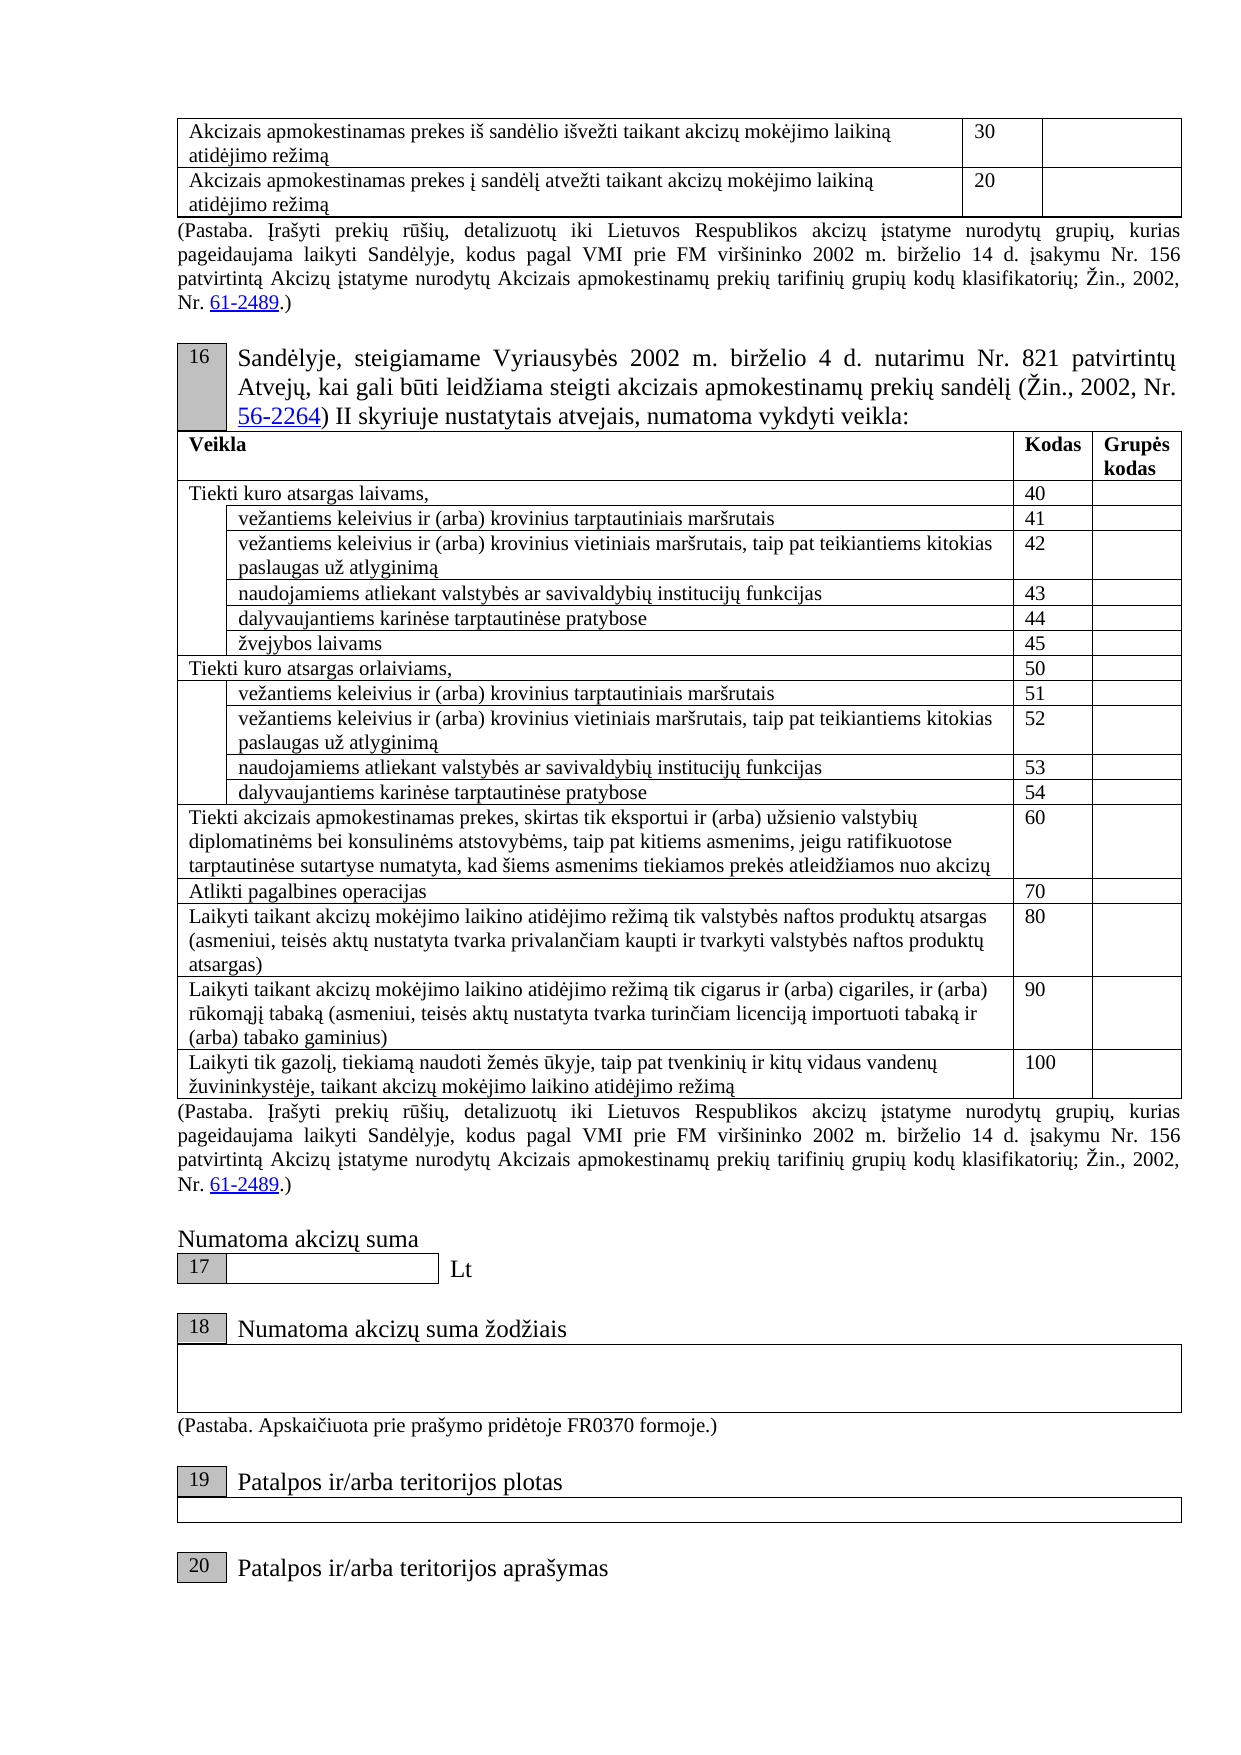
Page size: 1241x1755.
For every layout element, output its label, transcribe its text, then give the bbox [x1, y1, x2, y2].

table_header Veikla [178, 432, 1013, 480]
table_cell 52 [1014, 706, 1092, 754]
table_cell 45 [1014, 631, 1092, 655]
table_header 19 [178, 1467, 226, 1496]
table_cell [1093, 631, 1181, 655]
table_cell [1093, 904, 1181, 976]
table_cell 70 [1014, 879, 1092, 903]
text (Pastaba. Apskaičiuota prie prašymo pridėtoje FR0370 formoje.) [177, 1413, 1181, 1437]
table_cell [1093, 481, 1181, 505]
table_header Patalpos ir/arba teritorijos aprašymas [227, 1552, 638, 1582]
table_cell dalyvaujantiems karinėse tarptautinėse pratybose [227, 780, 1013, 804]
table_cell [1093, 606, 1181, 629]
table_cell [1093, 977, 1181, 1049]
table_cell [178, 681, 226, 804]
table_cell [1093, 531, 1181, 579]
table_cell naudojamiems atliekant valstybės ar savivaldybių institucijų funkcijas [227, 580, 1013, 604]
table_header Numatoma akcizų suma žodžiais [227, 1313, 701, 1342]
table_cell 60 [1014, 805, 1092, 877]
table_cell vežantiems keleivius ir (arba) krovinius tarptautiniais maršrutais [227, 506, 1013, 530]
table_header 16 [178, 344, 226, 430]
table_cell 100 [1014, 1050, 1092, 1098]
table_cell 40 [1014, 481, 1092, 505]
table_header 17 [178, 1254, 226, 1283]
table_cell [1043, 119, 1181, 167]
table_cell [1093, 879, 1181, 903]
text (Pastaba. Įrašyti prekių rūšių, detalizuotų iki Lietuvos Respublikos akcizų įstatyme nurodytų grupių, kurias pageidaujama laikyti Sandėlyje, kodus pagal VMI prie FM viršininko 2002 m. birželio 14 d. įsakymu Nr. 156 patvirtintą Akcizų įstatyme nurodytų Akcizais apmokestinamų prekių tarifinių grupių kodų klasifikatorių; Žin., 2002, Nr. 61-2489.) [177, 218, 1181, 314]
table_cell 30 [963, 119, 1042, 167]
table_cell vežantiems keleivius ir (arba) krovinius vietiniais maršrutais, taip pat teikiantiems kitokias paslaugas už atlyginimą [227, 706, 1013, 754]
table_cell Laikyti taikant akcizų mokėjimo laikino atidėjimo režimą tik valstybės naftos produktų atsargas (asmeniui, teisės aktų nustatyta tvarka privalančiam kaupti ir tvarkyti valstybės naftos produktų atsargas) [178, 904, 1013, 976]
text (Pastaba. Įrašyti prekių rūšių, detalizuotų iki Lietuvos Respublikos akcizų įstatyme nurodytų grupių, kurias pageidaujama laikyti Sandėlyje, kodus pagal VMI prie FM viršininko 2002 m. birželio 14 d. įsakymu Nr. 156 patvirtintą Akcizų įstatyme nurodytų Akcizais apmokestinamų prekių tarifinių grupių kodų klasifikatorių; Žin., 2002, Nr. 61-2489.) [177, 1099, 1181, 1196]
table_cell 42 [1014, 531, 1092, 579]
table_cell [1093, 681, 1181, 705]
table_cell [178, 505, 226, 655]
table_cell 41 [1014, 506, 1092, 530]
table_header [178, 1345, 1181, 1412]
table_cell [1093, 780, 1181, 804]
table_cell [1093, 706, 1181, 754]
table_cell [1043, 168, 1181, 216]
table_header Grupės kodas [1093, 432, 1181, 480]
table_cell [1093, 755, 1181, 779]
table_header [227, 1254, 438, 1283]
table_cell 43 [1014, 580, 1092, 604]
table_cell Laikyti taikant akcizų mokėjimo laikino atidėjimo režimą tik cigarus ir (arba) cigariles, ir (arba) rūkomąjį tabaką (asmeniui, teisės aktų nustatyta tvarka turinčiam licenciją importuoti tabaką ir (arba) tabako gaminius) [178, 977, 1013, 1049]
table_cell [1093, 805, 1181, 877]
table_header Patalpos ir/arba teritorijos plotas [227, 1466, 601, 1496]
table_cell 54 [1014, 780, 1092, 804]
table_cell [1093, 1050, 1181, 1098]
table_cell [1093, 506, 1181, 530]
table_cell 80 [1014, 904, 1092, 976]
table_cell Akcizais apmokestinamas prekes iš sandėlio išvežti taikant akcizų mokėjimo laikiną atidėjimo režimą [178, 119, 962, 167]
table_cell vežantiems keleivius ir (arba) krovinius tarptautiniais maršrutais [227, 681, 1013, 705]
table_cell Akcizais apmokestinamas prekes į sandėlį atvežti taikant akcizų mokėjimo laikiną atidėjimo režimą [178, 168, 962, 216]
table_cell Atlikti pagalbines operacijas [178, 879, 1013, 903]
table_cell 53 [1014, 755, 1092, 779]
table_cell [1093, 656, 1181, 680]
table_cell 20 [963, 168, 1042, 216]
table_cell naudojamiems atliekant valstybės ar savivaldybių institucijų funkcijas [227, 755, 1013, 779]
table_cell vežantiems keleivius ir (arba) krovinius vietiniais maršrutais, taip pat teikiantiems kitokias paslaugas už atlyginimą [227, 531, 1013, 579]
table_header 18 [178, 1314, 226, 1342]
table_cell 51 [1014, 681, 1092, 705]
table_header Kodas [1014, 432, 1092, 480]
table_cell 50 [1014, 656, 1092, 680]
text Numatoma akcizų suma [177, 1224, 1181, 1253]
table_cell 90 [1014, 977, 1092, 1049]
table_cell dalyvaujantiems karinėse tarptautinėse pratybose [227, 606, 1013, 629]
table_cell Laikyti tik gazolį, tiekiamą naudoti žemės ūkyje, taip pat tvenkinių ir kitų vidaus vandenų žuvininkystėje, taikant akcizų mokėjimo laikino atidėjimo režimą [178, 1050, 1013, 1098]
table_cell [1093, 580, 1181, 604]
table_cell žvejybos laivams [227, 631, 1013, 655]
table_header Lt [439, 1253, 538, 1283]
table_cell Tiekti kuro atsargas laivams, [178, 481, 1013, 505]
table_header 20 [178, 1553, 226, 1582]
table_cell Tiekti kuro atsargas orlaiviams, [178, 656, 1013, 680]
table_cell 44 [1014, 606, 1092, 629]
table_cell Tiekti akcizais apmokestinamas prekes, skirtas tik eksportui ir (arba) užsienio valstybių diplomatinėms bei konsulinėms atstovybėms, taip pat kitiems asmenims, jeigu ratifikuotose tarptautinėse sutartyse numatyta, kad šiems asmenims tiekiamos prekės atleidžiamos nuo akcizų [178, 805, 1013, 877]
table_header Sandėlyje, steigiamame Vyriausybės 2002 m. birželio 4 d. nutarimu Nr. 821 patvirtintų Atvejų, kai gali būti leidžiama steigti akcizais apmokestinamų prekių sandėlį (Žin., 2002, Nr. 56-2264) II skyriuje nustatytais atvejais, numatoma vykdyti veikla: [227, 343, 1188, 430]
table_header [178, 1498, 1181, 1522]
